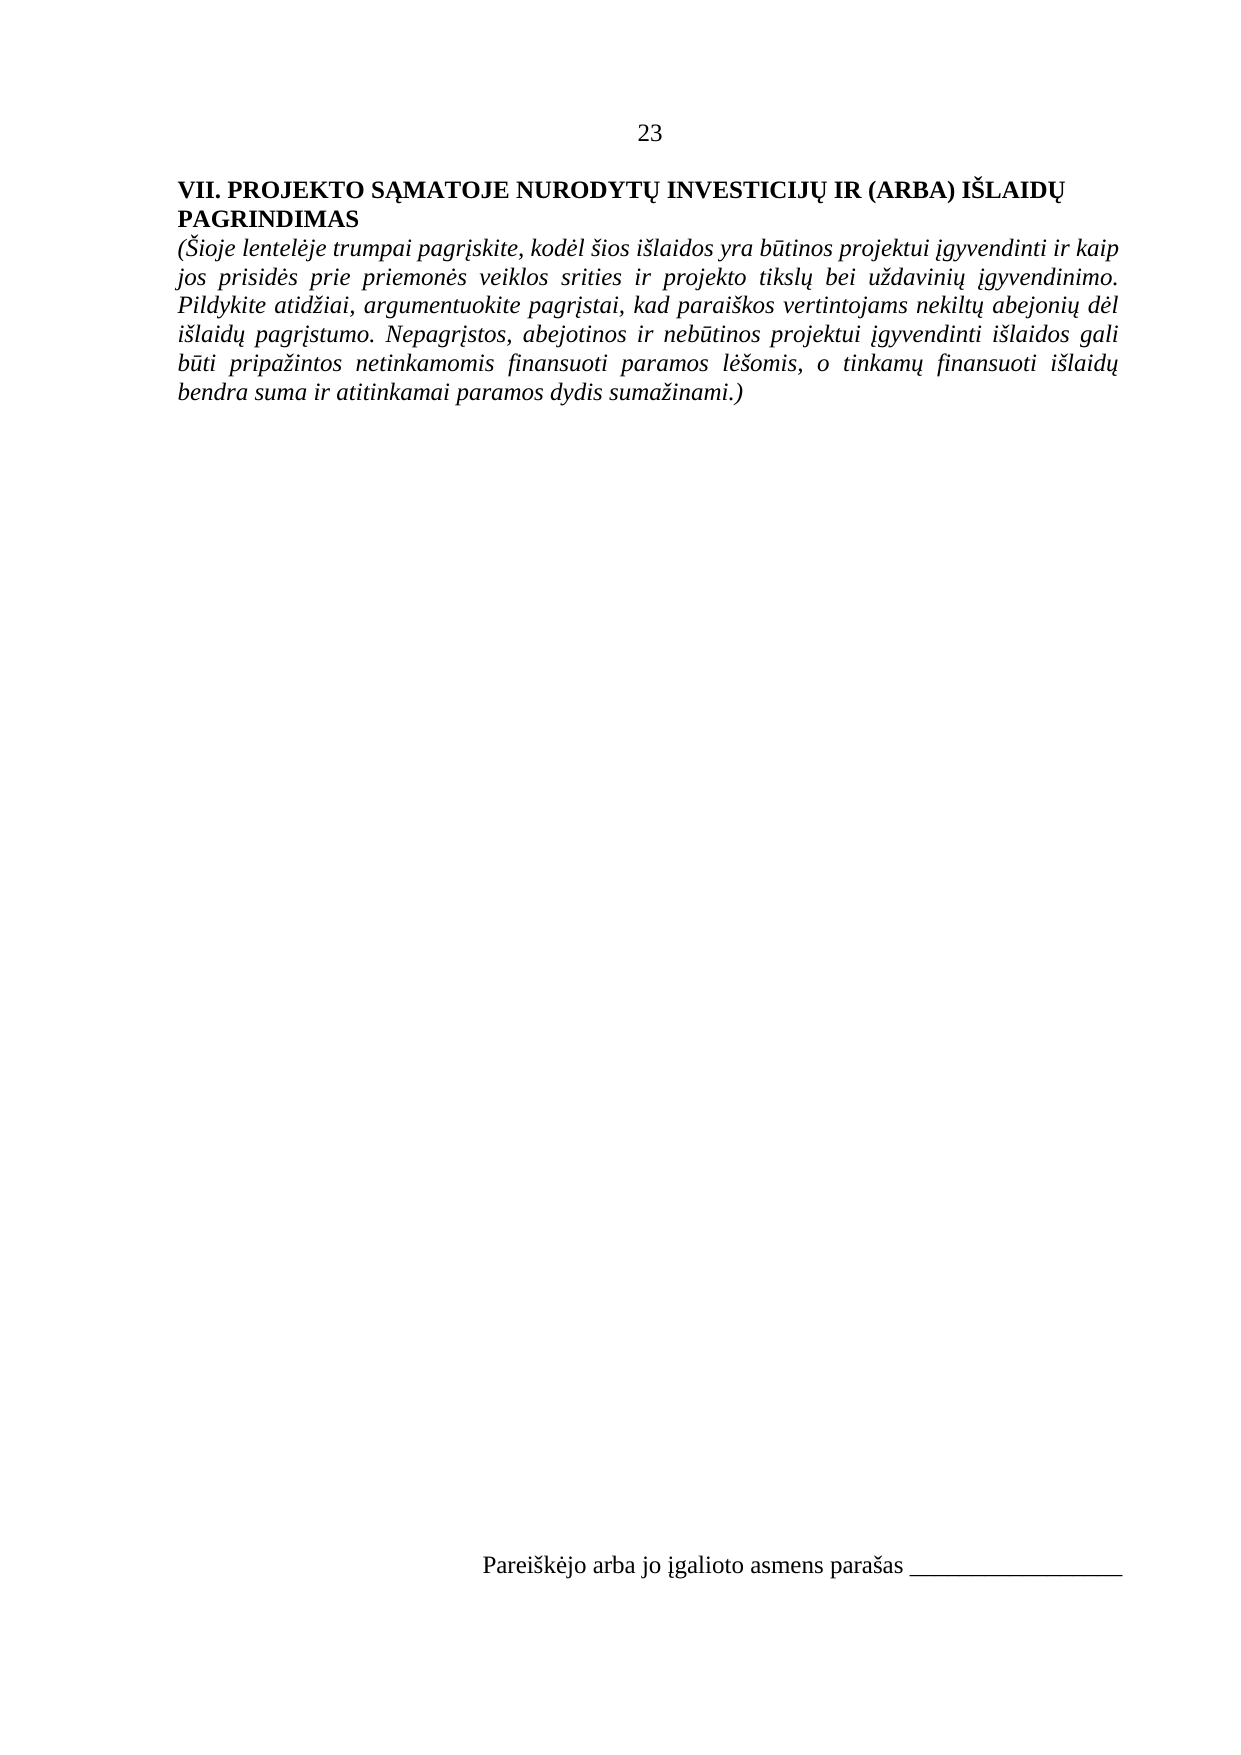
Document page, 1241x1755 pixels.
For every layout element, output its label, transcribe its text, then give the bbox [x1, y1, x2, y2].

text (Šioje lentelėje trumpai pagrįskite, kodėl šios išlaidos yra būtinos projektui įgyvendinti ir kaip jos prisidės prie priemonės veiklos srities ir projekto tikslų bei uždavinių įgyvendinimo. Pildykite atidžiai, argumentuokite pagrįstai, kad paraiškos vertintojams nekiltų abejonių dėl išlaidų pagrįstumo. Nepagrįstos, abejotinos ir nebūtinos projektui įgyvendinti išlaidos gali būti pripažintos netinkamomis finansuoti paramos lėšomis, o tinkamų finansuoti išlaidų bendra suma ir atitinkamai paramos dydis sumažinami.) [177, 233, 1122, 406]
text VII. PROJEKTO SĄMATOJE NURODYTŲ INVESTICIJŲ IR (ARBA) IŠLAIDŲ PAGRINDIMAS [177, 176, 1122, 233]
